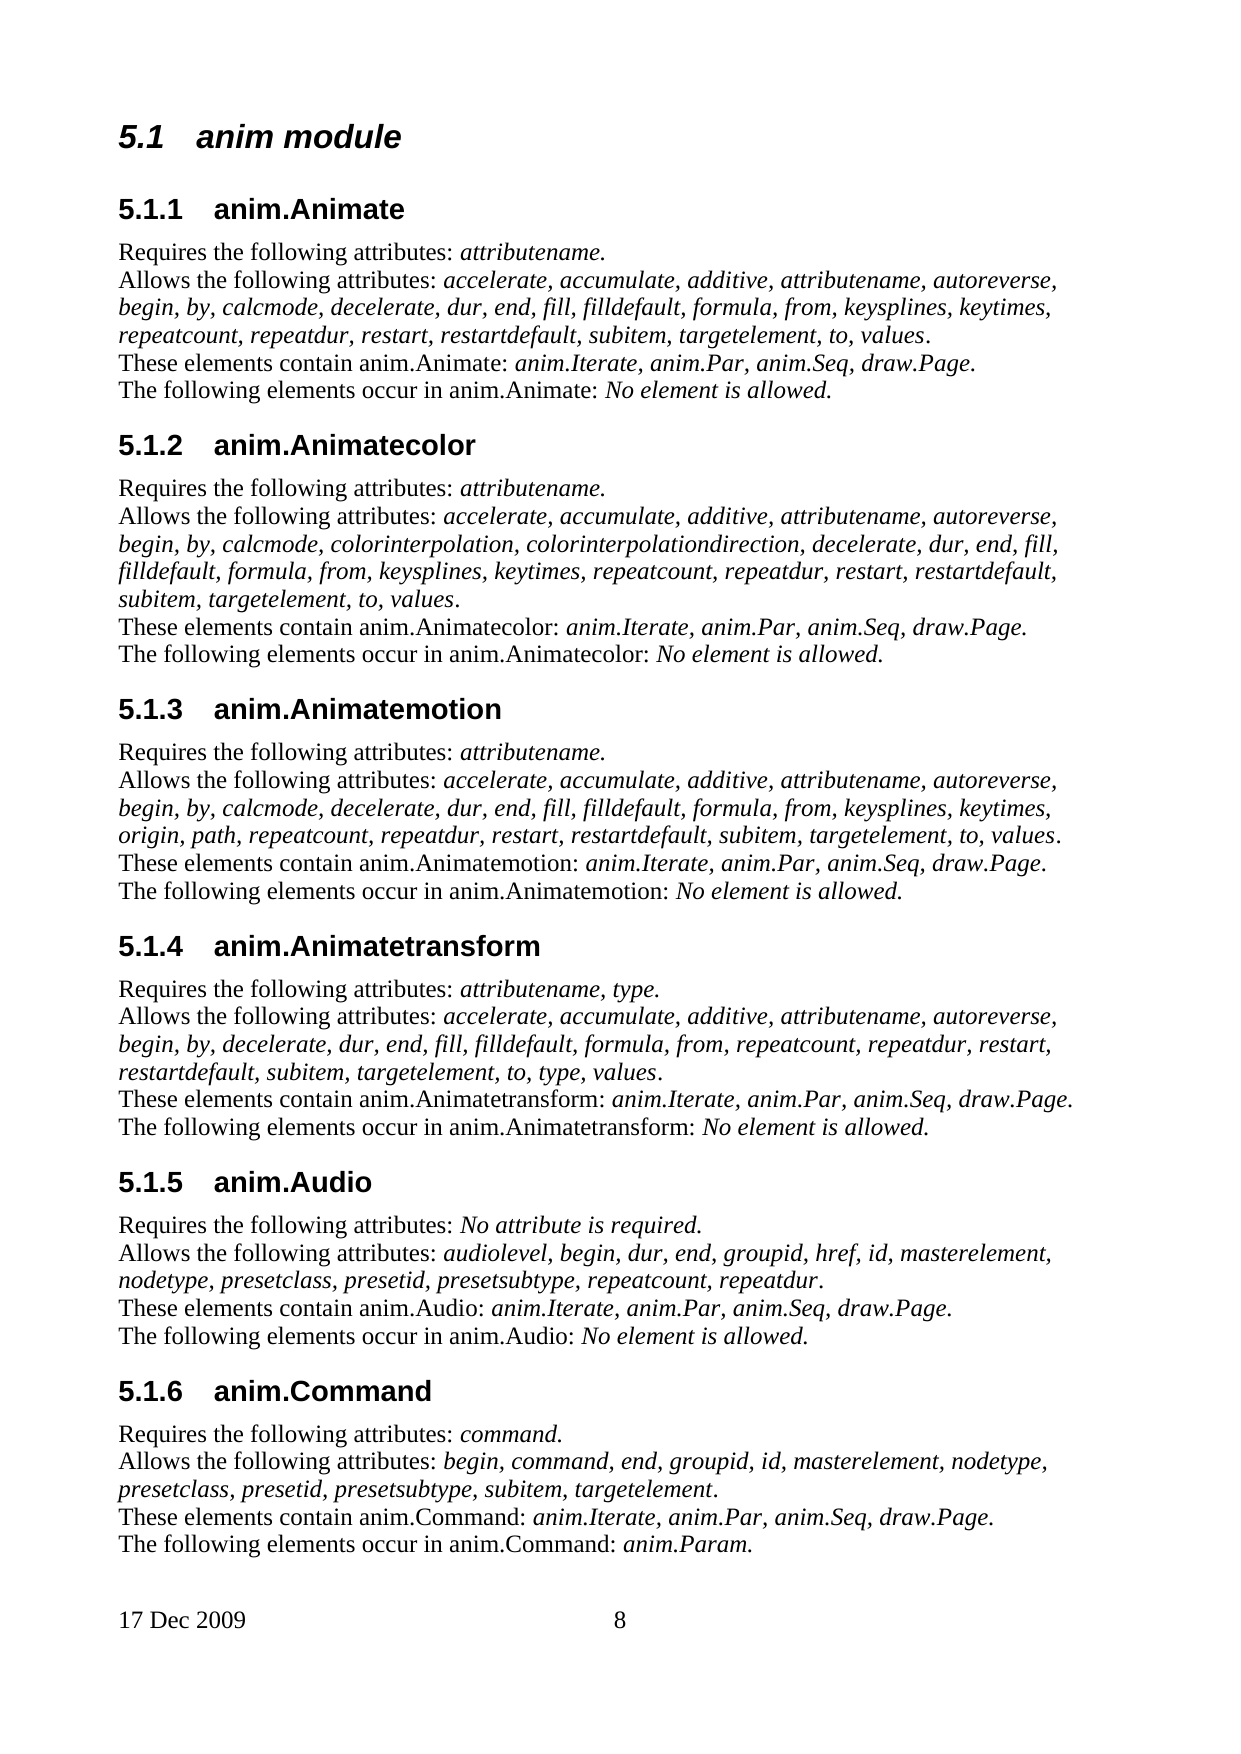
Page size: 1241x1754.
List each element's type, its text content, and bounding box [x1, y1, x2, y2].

subtitle anim module [118, 118, 1122, 155]
text Requires the following attributes: attributename. [118, 238, 1122, 266]
text These elements contain anim.Animatemotion: anim.Iterate, anim.Par, anim.Seq, draw.Page. [118, 849, 1122, 877]
subtitle anim.Audio [118, 1166, 1122, 1199]
text These elements contain anim.Animate: anim.Iterate, anim.Par, anim.Seq, draw.Page. [118, 349, 1122, 377]
subtitle anim.Animatemotion [118, 693, 1122, 726]
text The following elements occur in anim.Animatetransform: No element is allowed. [118, 1113, 1122, 1141]
subtitle anim.Command [118, 1375, 1122, 1407]
text Allows the following attributes: accelerate, accumulate, additive, attributename, autoreverse, begin, by, decelerate, dur, end, fill, filldefault, formula, from, repeatcount, repeatdur, restart, restartdefault, subitem, targetelement, to, type, values. [118, 1002, 1122, 1086]
text Allows the following attributes: accelerate, accumulate, additive, attributename, autoreverse, begin, by, calcmode, colorinterpolation, colorinterpolationdirection, decelerate, dur, end, fill, filldefault, formula, from, keysplines, keytimes, repeatcount, repeatdur, restart, restartdefault, subitem, targetelement, to, values. [118, 502, 1122, 613]
text Requires the following attributes: attributename, type. [118, 975, 1122, 1002]
text Allows the following attributes: accelerate, accumulate, additive, attributename, autoreverse, begin, by, calcmode, decelerate, dur, end, fill, filldefault, formula, from, keysplines, keytimes, origin, path, repeatcount, repeatdur, restart, restartdefault, subitem, targetelement, to, values. [118, 766, 1122, 849]
text These elements contain anim.Audio: anim.Iterate, anim.Par, anim.Seq, draw.Page. [118, 1294, 1122, 1322]
text Requires the following attributes: command. [118, 1420, 1122, 1447]
text Requires the following attributes: No attribute is required. [118, 1211, 1122, 1239]
text Allows the following attributes: accelerate, accumulate, additive, attributename, autoreverse, begin, by, calcmode, decelerate, dur, end, fill, filldefault, formula, from, keysplines, keytimes, repeatcount, repeatdur, restart, restartdefault, subitem, targetelement, to, values. [118, 266, 1122, 349]
subtitle anim.Animatecolor [118, 429, 1122, 462]
subtitle anim.Animatetransform [118, 930, 1122, 962]
text These elements contain anim.Animatecolor: anim.Iterate, anim.Par, anim.Seq, draw.Page. [118, 613, 1122, 641]
text The following elements occur in anim.Animate: No element is allowed. [118, 377, 1122, 404]
text These elements contain anim.Command: anim.Iterate, anim.Par, anim.Seq, draw.Page. [118, 1503, 1122, 1531]
text The following elements occur in anim.Animatemotion: No element is allowed. [118, 877, 1122, 905]
text These elements contain anim.Animatetransform: anim.Iterate, anim.Par, anim.Seq, draw.Page. [118, 1086, 1122, 1113]
text Requires the following attributes: attributename. [118, 474, 1122, 502]
text Allows the following attributes: audiolevel, begin, dur, end, groupid, href, id, masterelement, nodetype, presetclass, presetid, presetsubtype, repeatcount, repeatdur. [118, 1239, 1122, 1294]
text The following elements occur in anim.Audio: No element is allowed. [118, 1322, 1122, 1350]
subtitle anim.Animate [118, 193, 1122, 226]
text The following elements occur in anim.Command: anim.Param. [118, 1531, 1122, 1558]
text The following elements occur in anim.Animatecolor: No element is allowed. [118, 641, 1122, 668]
text Requires the following attributes: attributename. [118, 738, 1122, 766]
text Allows the following attributes: begin, command, end, groupid, id, masterelement, nodetype, presetclass, presetid, presetsubtype, subitem, targetelement. [118, 1447, 1122, 1503]
